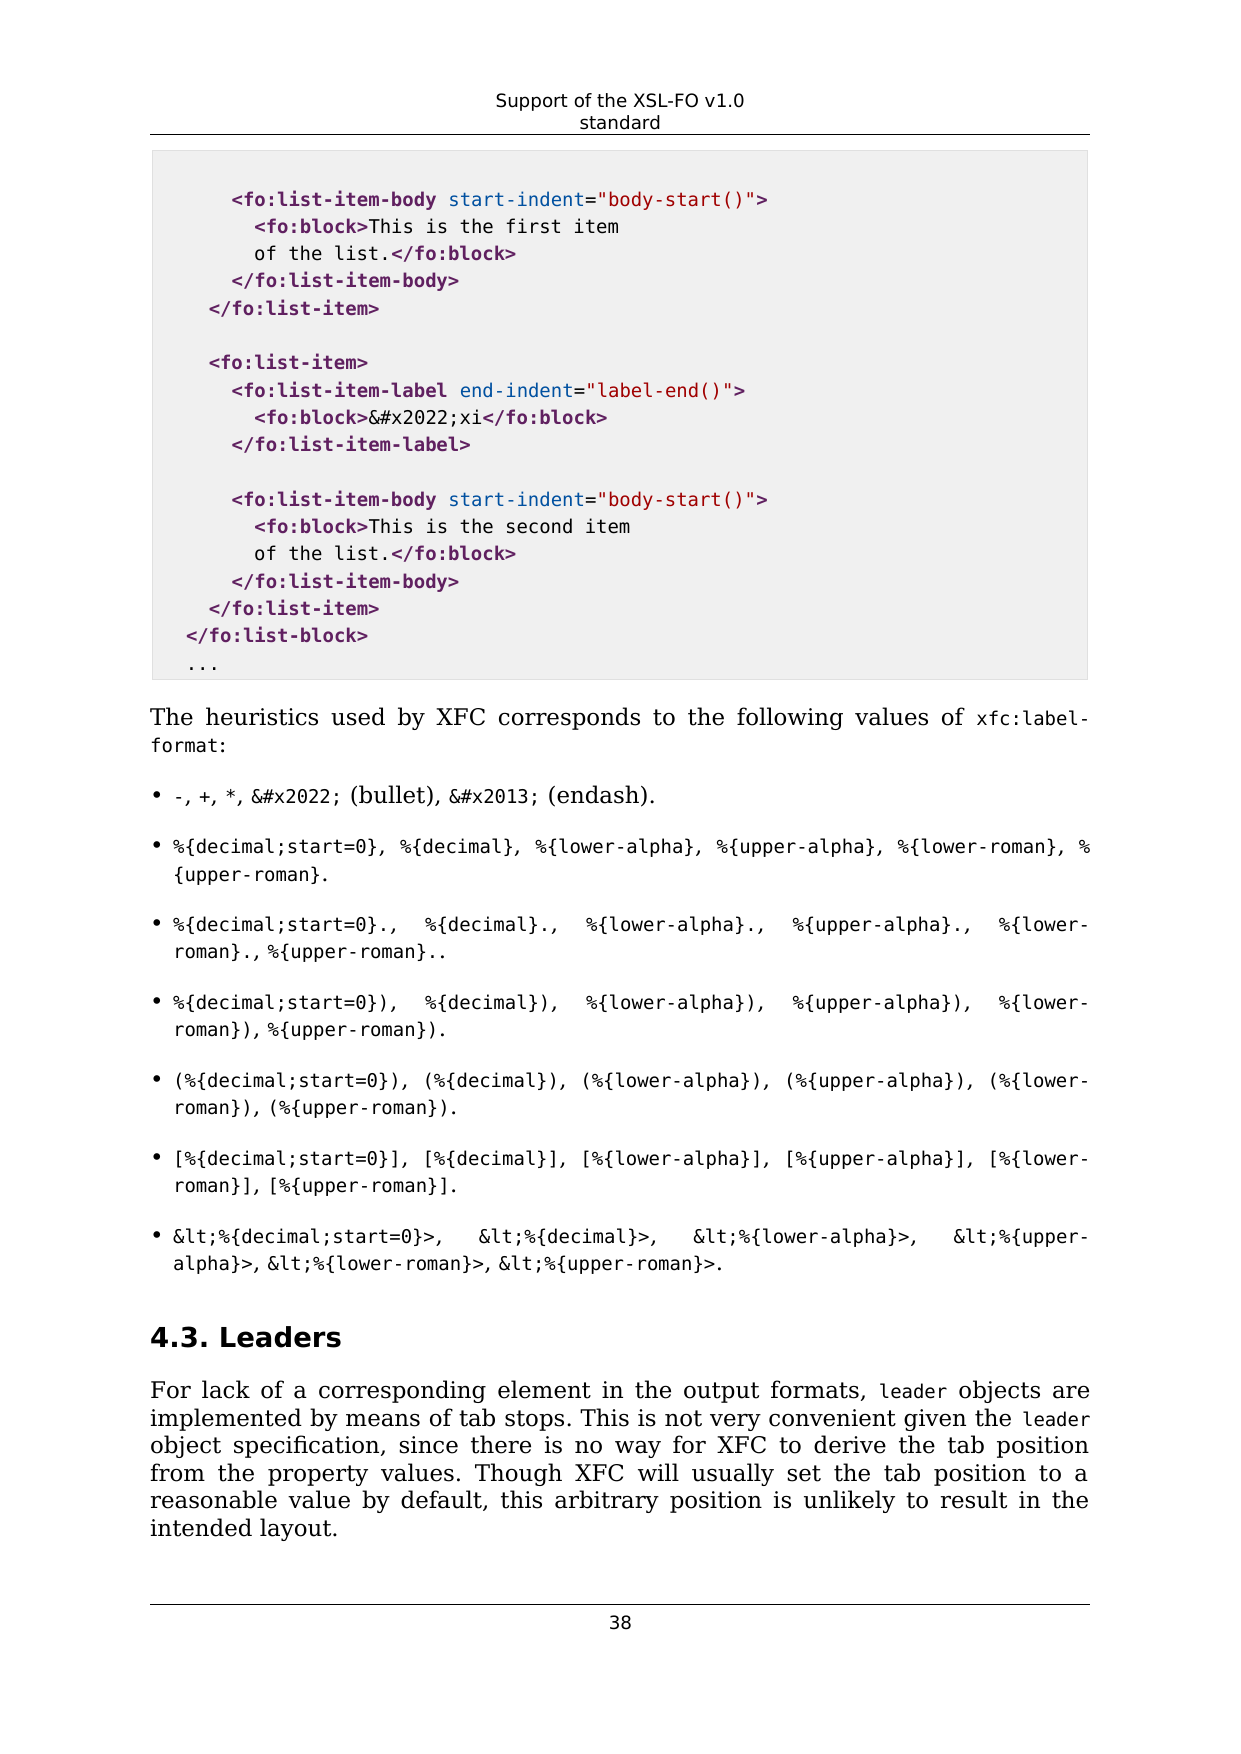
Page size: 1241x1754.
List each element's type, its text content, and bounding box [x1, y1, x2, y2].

text <fo:list-item-body start-indent="body-start()"> <fo:block>This is the first item of the list.</fo:block> </fo:list-item-body> </fo:list-item> <fo:list-item> <fo:list-item-label end-indent="label-end()"> <fo:block>&#x2022;xi</fo:block> </fo:list-item-label> <fo:list-item-body start-indent="body-start()"> <fo:block>This is the second item of the list.</fo:block> </fo:list-item-body> </fo:list-item> </fo:list-block> ... [153, 151, 1087, 679]
list -, +, *, &#x2022; (bullet), &#x2013; (endash). [150, 781, 1090, 808]
text 4.3. Leaders [150, 1322, 1090, 1354]
list %{decimal;start=0}, %{decimal}, %{lower-alpha}, %{upper-alpha}, %{lower-roman}, %{upper-roman}. [150, 831, 1090, 886]
text For lack of a corresponding element in the output formats, leader objects are implemented by means of tab stops. This is not very convenient given the leader object specification, since there is no way for XFC to derive the tab position from the property values. Though XFC will usually set the tab position to a reasonable value by default, this arbitrary position is unlikely to result in the intended layout. [150, 1377, 1090, 1542]
text The heuristics used by XFC corresponds to the following values of xfc:label-format: [150, 703, 1090, 758]
list %{decimal;start=0}), %{decimal}), %{lower-alpha}), %{upper-alpha}), %{lower-roman}), %{upper-roman}). [150, 987, 1090, 1042]
list &lt;%{decimal;start=0}>, &lt;%{decimal}>, &lt;%{lower-alpha}>, &lt;%{upper-alpha}>, &lt;%{lower-roman}>, &lt;%{upper-roman}>. [150, 1221, 1090, 1276]
list %{decimal;start=0}., %{decimal}., %{lower-alpha}., %{upper-alpha}., %{lower-roman}., %{upper-roman}.. [150, 909, 1090, 964]
list [%{decimal;start=0}], [%{decimal}], [%{lower-alpha}], [%{upper-alpha}], [%{lower-roman}], [%{upper-roman}]. [150, 1143, 1090, 1198]
list (%{decimal;start=0}), (%{decimal}), (%{lower-alpha}), (%{upper-alpha}), (%{lower-roman}), (%{upper-roman}). [150, 1065, 1090, 1120]
